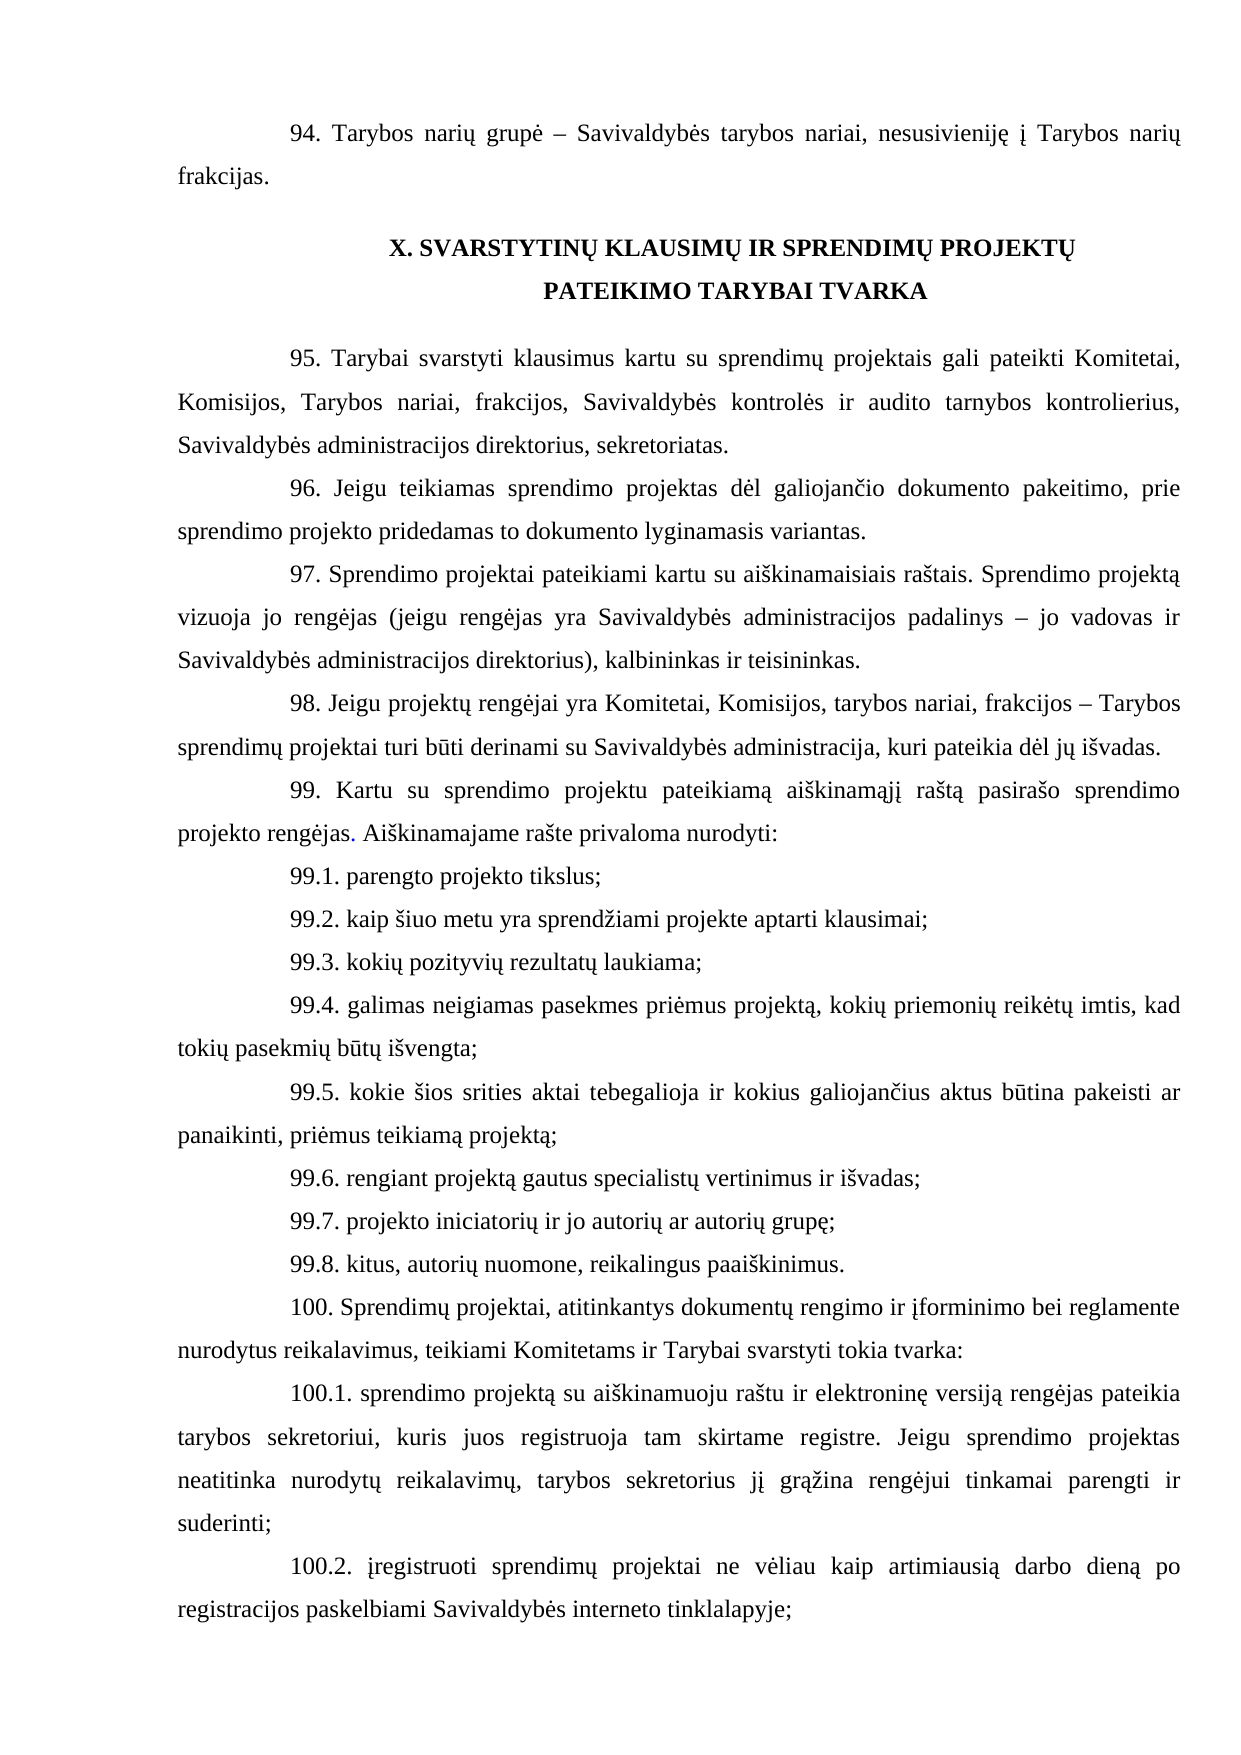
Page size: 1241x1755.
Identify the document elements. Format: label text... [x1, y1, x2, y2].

text 99.7. projekto iniciatorių ir jo autorių ar autorių grupę; [177, 1206, 1181, 1235]
text 99.3. kokių pozityvių rezultatų laukiama; [177, 947, 1181, 976]
text 97. Sprendimo projektai pateikiami kartu su aiškinamaisiais raštais. Sprendimo projektą vizuoja jo rengėjas (jeigu rengėjas yra Savivaldybės administracijos padalinys – jo vadovas ir Savivaldybės administracijos direktorius), kalbininkas ir teisininkas. [177, 559, 1181, 674]
text 95. Tarybai svarstyti klausimus kartu su sprendimų projektais gali pateikti Komitetai, Komisijos, Tarybos nariai, frakcijos, Savivaldybės kontrolės ir audito tarnybos kontrolierius, Savivaldybės administracijos direktorius, sekretoriatas. [177, 343, 1181, 458]
text 99.8. kitus, autorių nuomone, reikalingus paaiškinimus. [177, 1249, 1181, 1278]
text 99.4. galimas neigiamas pasekmes priėmus projektą, kokių priemonių reikėtų imtis, kad tokių pasekmių būtų išvengta; [177, 990, 1181, 1062]
text 96. Jeigu teikiamas sprendimo projektas dėl galiojančio dokumento pakeitimo, prie sprendimo projekto pridedamas to dokumento lyginamasis variantas. [177, 473, 1181, 545]
text 98. Jeigu projektų rengėjai yra Komitetai, Komisijos, tarybos nariai, frakcijos – Tarybos sprendimų projektai turi būti derinami su Savivaldybės administracija, kuri pateikia dėl jų išvadas. [177, 688, 1181, 760]
text X. SVARSTYTINŲ KLAUSIMŲ IR SPRENDIMŲ PROJEKTŲ [177, 233, 1181, 262]
text 99. Kartu su sprendimo projektu pateikiamą aiškinamąjį raštą pasirašo sprendimo projekto rengėjas. Aiškinamajame rašte privaloma nurodyti: [177, 775, 1181, 847]
text 99.1. parengto projekto tikslus; [177, 861, 1181, 890]
text 99.6. rengiant projektą gautus specialistų vertinimus ir išvadas; [177, 1163, 1181, 1192]
text 100. Sprendimų projektai, atitinkantys dokumentų rengimo ir įforminimo bei reglamente nurodytus reikalavimus, teikiami Komitetams ir Tarybai svarstyti tokia tvarka: [177, 1292, 1181, 1364]
text PATEIKIMO TARYBAI TVARKA [177, 276, 1181, 305]
text 99.2. kaip šiuo metu yra sprendžiami projekte aptarti klausimai; [177, 904, 1181, 933]
text 100.2. įregistruoti sprendimų projektai ne vėliau kaip artimiausią darbo dieną po registracijos paskelbiami Savivaldybės interneto tinklalapyje; [177, 1551, 1181, 1623]
text 100.1. sprendimo projektą su aiškinamuoju raštu ir elektroninę versiją rengėjas pateikia tarybos sekretoriui, kuris juos registruoja tam skirtame registre. Jeigu sprendimo projektas neatitinka nurodytų reikalavimų, tarybos sekretorius jį grąžina rengėjui tinkamai parengti ir suderinti; [177, 1378, 1181, 1537]
text 99.5. kokie šios srities aktai tebegalioja ir kokius galiojančius aktus būtina pakeisti ar panaikinti, priėmus teikiamą projektą; [177, 1077, 1181, 1148]
text 94. Tarybos narių grupė – Savivaldybės tarybos nariai, nesusivieniję į Tarybos narių frakcijas. [177, 118, 1181, 190]
